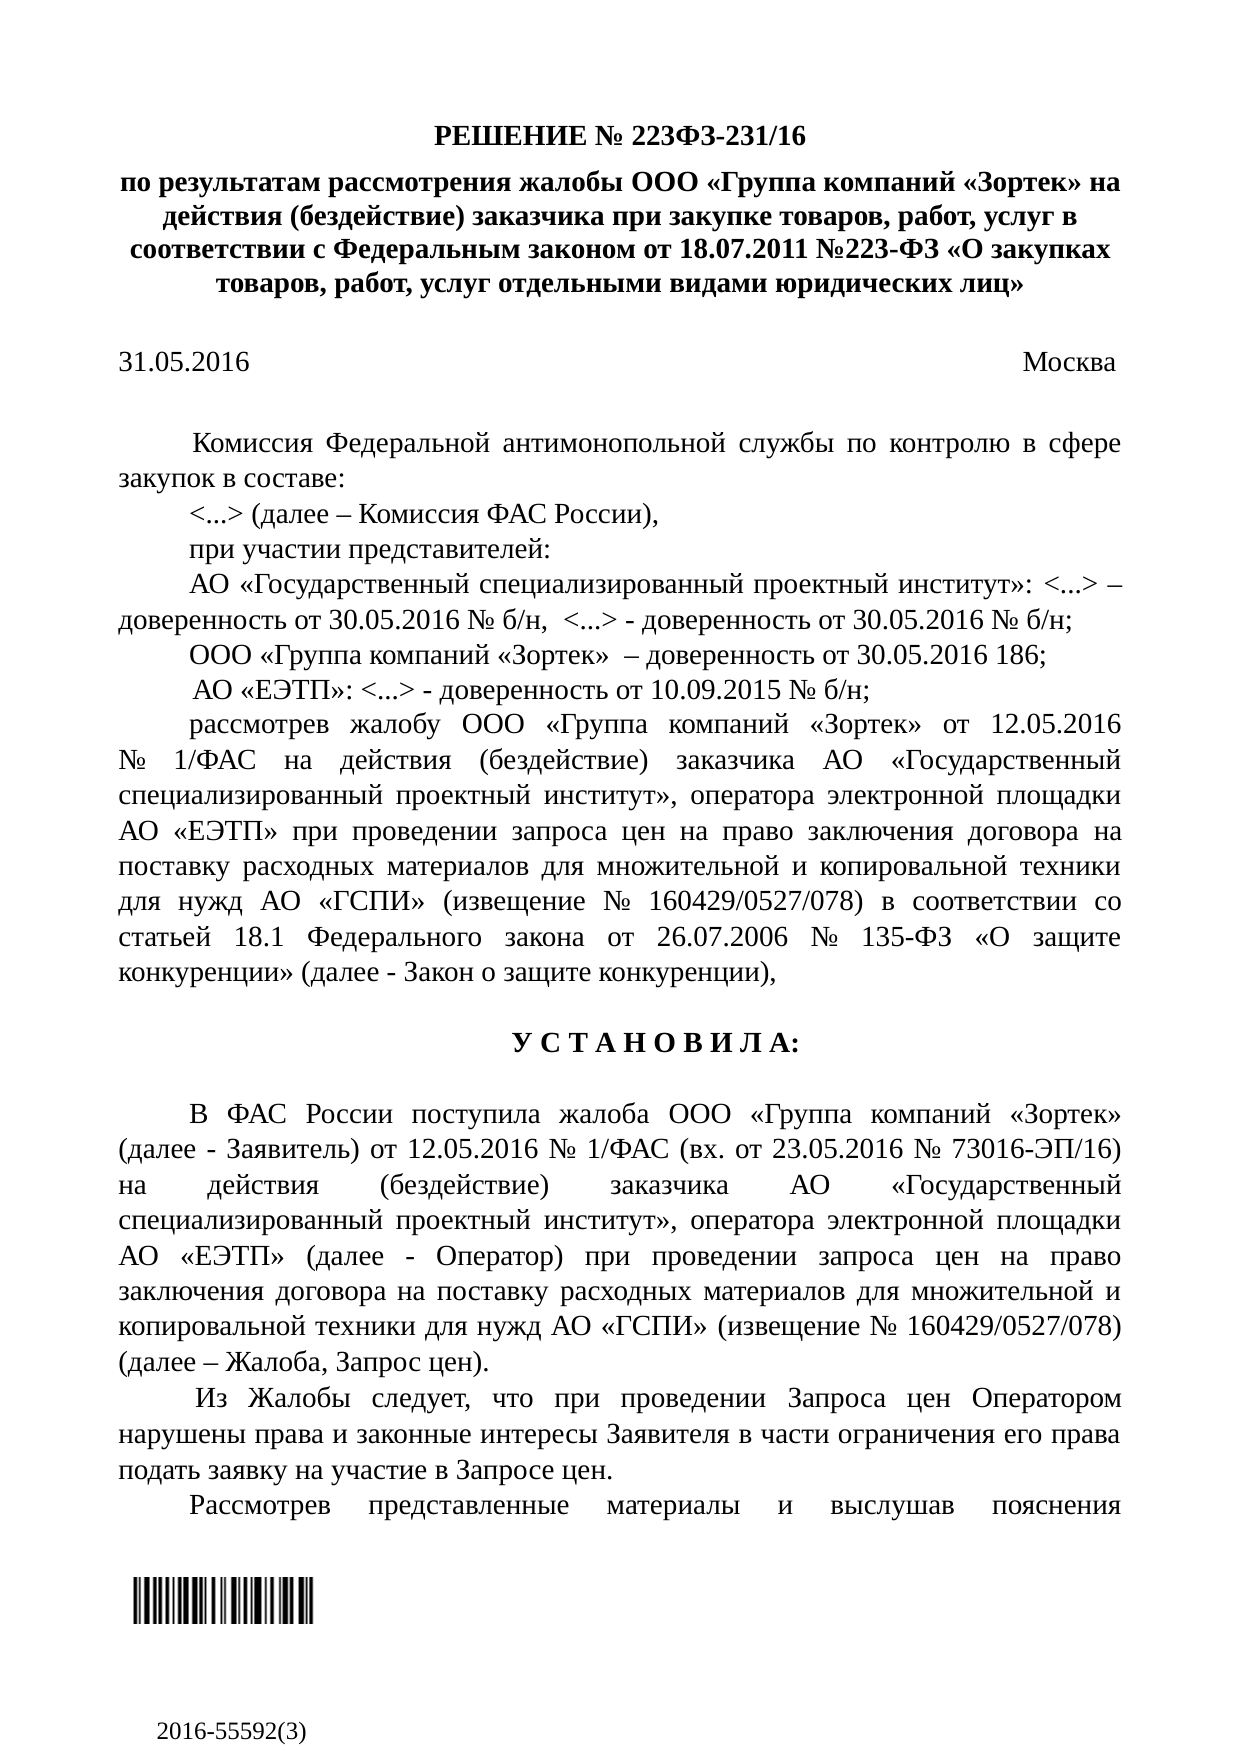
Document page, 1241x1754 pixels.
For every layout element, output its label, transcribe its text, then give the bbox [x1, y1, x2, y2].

picture [118, 1577, 331, 1624]
text 31.05.2016 Москва [118, 344, 1122, 378]
text АО «Государственный специализированный проектный институт»: <...> – доверенность от 30.05.2016 № б/н, <...> - доверенность от 30.05.2016 № б/н; [118, 566, 1122, 636]
text Из Жалобы следует, что при проведении Запроса цен Оператором нарушены права и законные интересы Заявителя в части ограничения его права подать заявку на участие в Запросе цен. [118, 1378, 1122, 1486]
text Комиссия Федеральной антимонопольной службы по контролю в сфере закупок в составе: [118, 424, 1122, 495]
text У С Т А Н О В И Л А: [118, 1024, 1122, 1059]
text <...> (далее – Комиссия ФАС России), [118, 495, 1122, 530]
text В ФАС России поступила жалоба ООО «Группа компаний «Зортек» (далее - Заявитель) от 12.05.2016 № 1/ФАС (вх. от 23.05.2016 № 73016-ЭП/16) на действия (бездействие) заказчика АО «Государственный специализированный проектный институт», оператора электронной площадки АО «ЕЭТП» (далее - Оператор) при проведении запроса цен на право заключения договора на поставку расходных материалов для множительной и копировальной техники для нужд АО «ГСПИ» (извещение № 160429/0527/078) (далее – Жалоба, Запрос цен). [118, 1095, 1122, 1378]
text рассмотрев жалобу ООО «Группа компаний «Зортек» от 12.05.2016 № 1/ФАС на действия (бездействие) заказчика АО «Государственный специализированный проектный институт», оператора электронной площадки АО «ЕЭТП» при проведении запроса цен на право заключения договора на поставку расходных материалов для множительной и копировальной техники для нужд АО «ГСПИ» (извещение № 160429/0527/078) в соответствии со статьей 18.1 Федерального закона от 26.07.2006 № 135-ФЗ «О защите конкуренции» (далее - Закон о защите конкуренции), [118, 705, 1122, 989]
text при участии представителей: [118, 530, 1122, 566]
text по результатам рассмотрения жалобы ООО «Группа компаний «Зортек» на действия (бездействие) заказчика при закупке товаров, работ, услуг в соответствии с Федеральным законом от 18.07.2011 №223-ФЗ «О закупках товаров, работ, услуг отдельными видами юридических лиц» [118, 164, 1122, 298]
text Рассмотрев представленные материалы и выслушав пояснения [118, 1486, 1122, 1522]
text АО «ЕЭТП»: <...> - доверенность от 10.09.2015 № б/н; [118, 672, 1122, 705]
text ООО «Группа компаний «Зортек» – доверенность от 30.05.2016 186; [118, 636, 1122, 672]
text РЕШЕНИЕ № 223ФЗ-231/16 [118, 118, 1122, 152]
